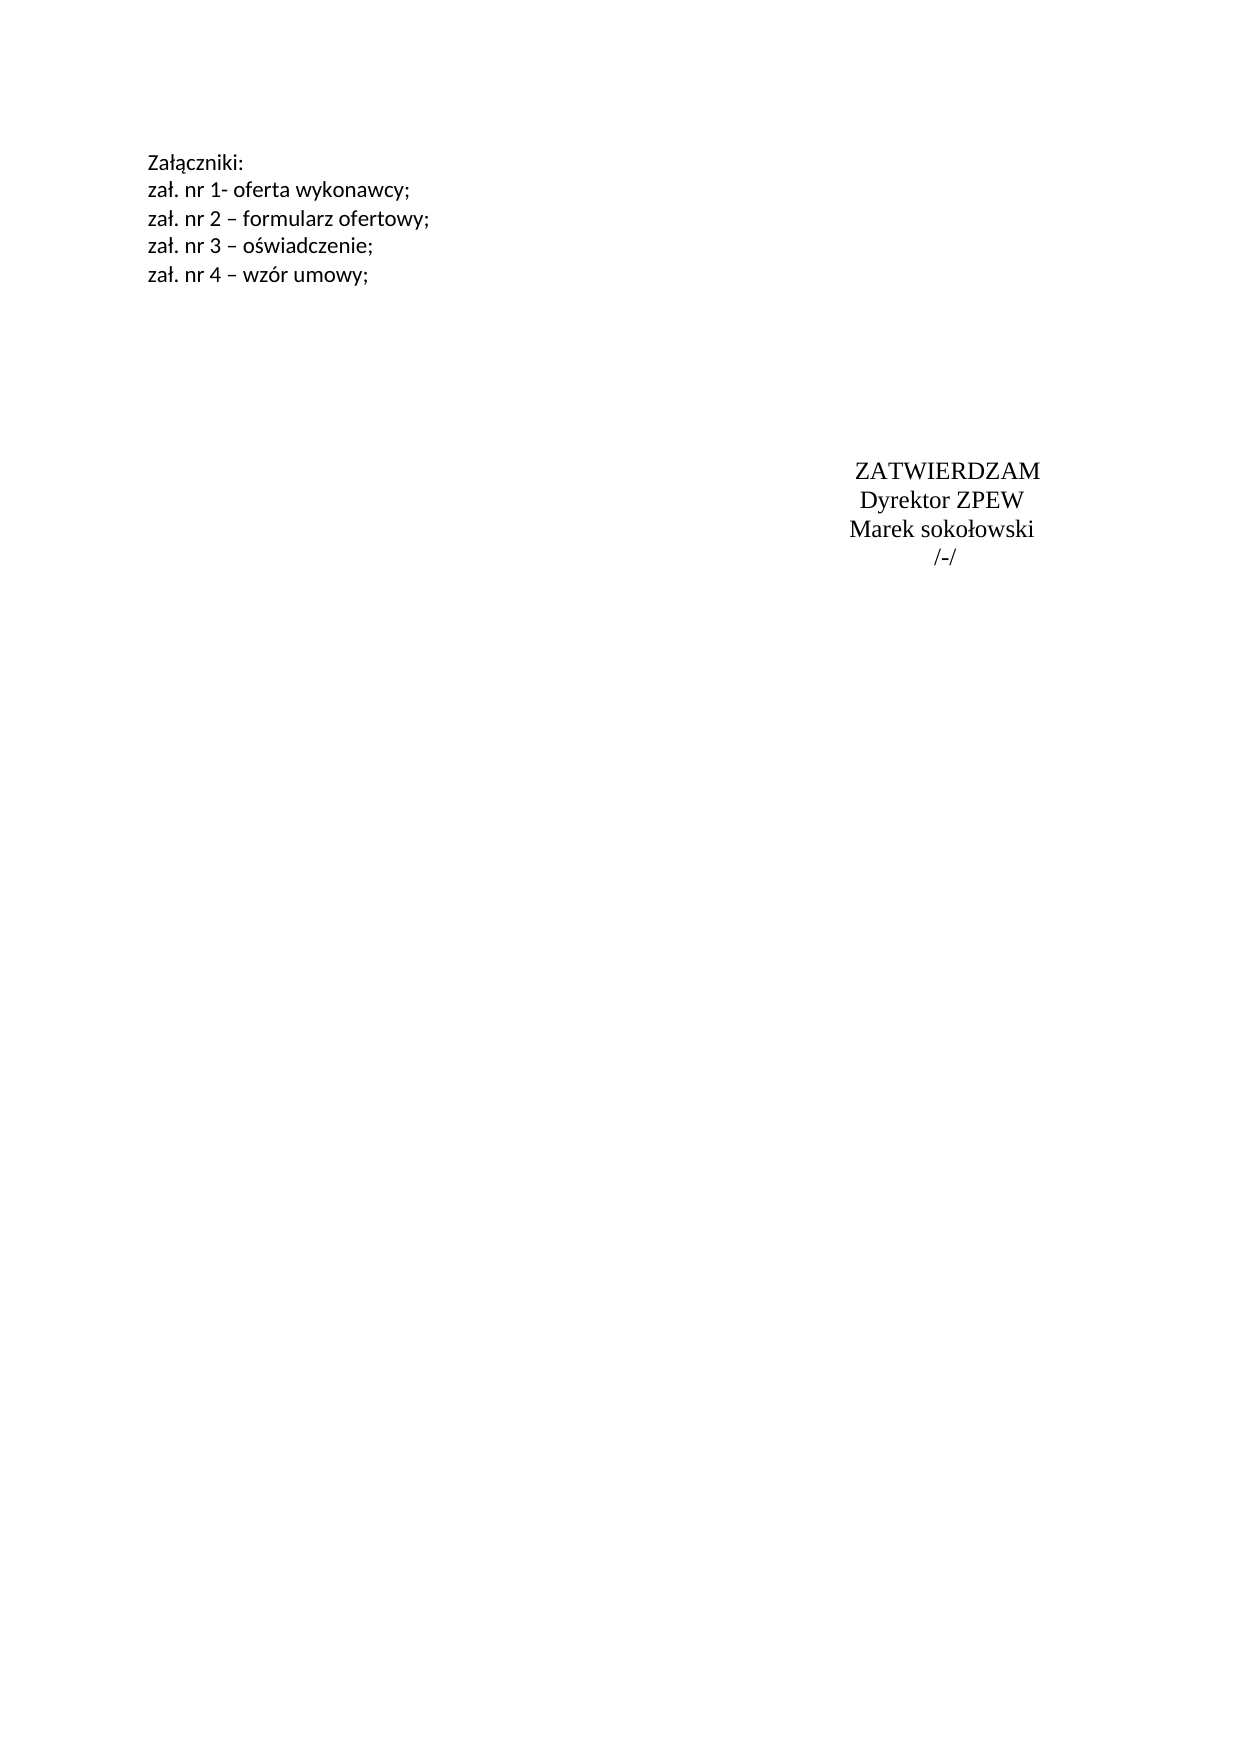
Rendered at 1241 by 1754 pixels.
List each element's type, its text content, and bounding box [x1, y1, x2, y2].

text zał. nr 1- oferta wykonawcy; [148, 176, 1093, 204]
text zał. nr 2 – formularz ofertowy; [148, 204, 1093, 232]
text /-/ [797, 542, 1093, 571]
text Marek sokołowski [797, 514, 1093, 542]
text zał. nr 3 – oświadczenie; [148, 232, 1093, 260]
text ZATWIERDZAM [797, 456, 1093, 485]
text zał. nr 4 – wzór umowy; [148, 260, 1093, 288]
text Dyrektor ZPEW [797, 485, 1093, 514]
text Załączniki: [148, 148, 1093, 176]
